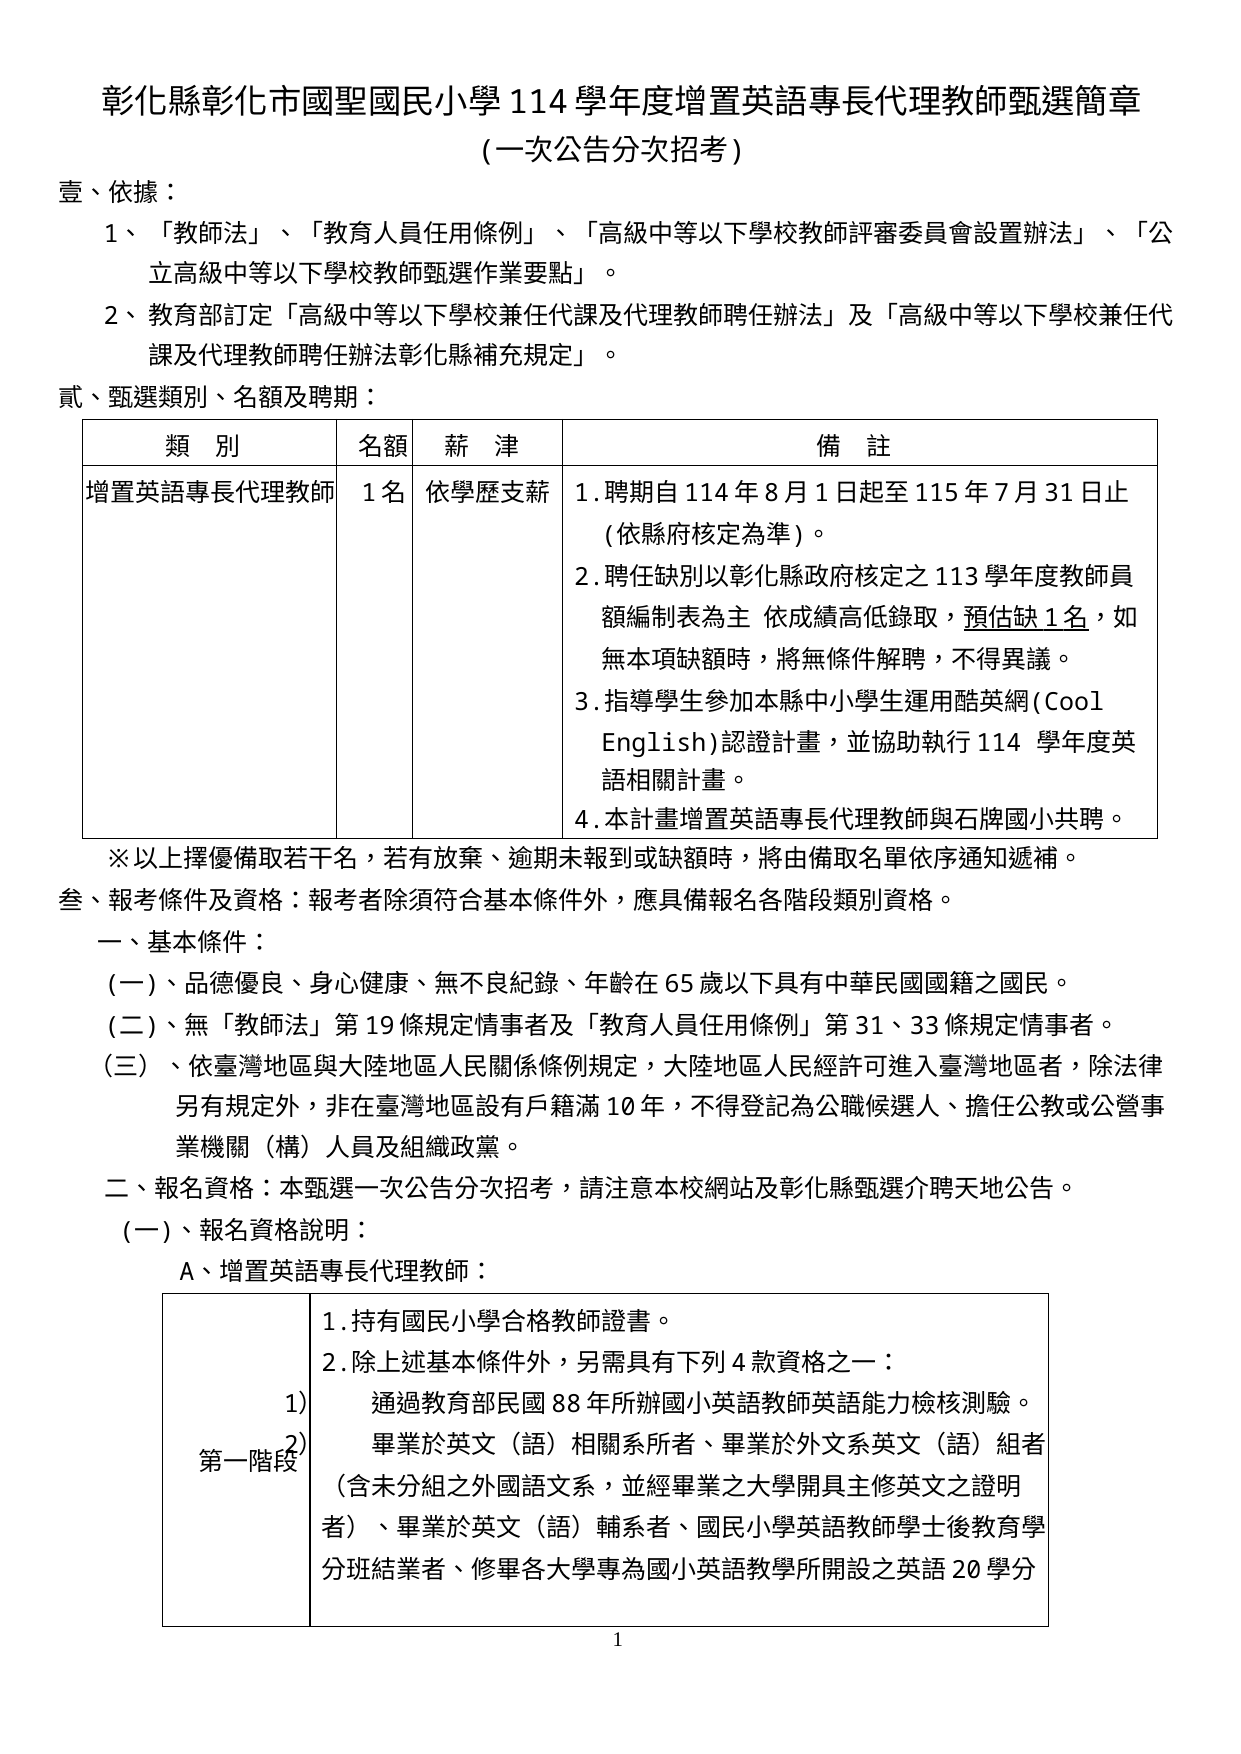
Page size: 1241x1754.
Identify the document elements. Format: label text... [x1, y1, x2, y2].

text (一)、報名資格說明： [119, 1210, 1183, 1246]
text 壹、依據： [58, 172, 1183, 208]
table_cell 增置英語專長代理教師 [83, 466, 336, 838]
subtitle 彰化縣彰化市國聖國民小學114學年度增置英語專長代理教師甄選簡章 [59, 75, 1183, 123]
text 叁、報考條件及資格：報考者除須符合基本條件外，應具備報名各階段類別資格。 [58, 880, 1183, 917]
text （三）、依臺灣地區與大陸地區人民關係條例規定，大陸地區人民經許可進入臺灣地區者，除法律另有規定外，非在臺灣地區設有戶籍滿10年，不得登記為公職候選人、擔任公教或公營事業機關（構）人員及組織政黨。 [88, 1047, 1183, 1163]
text (一)、品德優良、身心健康、無不良紀錄、年齡在65歲以下具有中華民國國籍之國民。 [104, 963, 1183, 1000]
table_header 類 別 [83, 420, 336, 465]
text 一、基本條件： [97, 922, 1183, 958]
text ※以上擇優備取若干名，若有放棄、逾期未報到或缺額時，將由備取名單依序通知遞補。 [58, 839, 1183, 875]
subtitle (一次公告分次招考) [59, 127, 1181, 169]
table_header 第一階段 [163, 1294, 309, 1626]
text (二)、無「教師法」第19條規定情事者及「教育人員任用條例」第31、33條規定情事者。 [104, 1005, 1183, 1041]
list 教育部訂定「高級中等以下學校兼任代課及代理教師聘任辦法」及「高級中等以下學校兼任代課及代理教師聘任辦法彰化縣補充規定」。 [103, 295, 1183, 372]
table_cell 1名 [337, 466, 412, 838]
list 「教師法」、「教育人員任用條例」、「高級中等以下學校教師評審委員會設置辦法」、「公立高級中等以下學校教師甄選作業要點」。 [103, 214, 1183, 290]
table_header 備 註 [563, 420, 1157, 465]
text 二、報名資格：本甄選一次公告分次招考，請注意本校網站及彰化縣甄選介聘天地公告。 [104, 1169, 1183, 1205]
table_header 薪 津 [413, 420, 562, 465]
table_header 1.持有國民小學合格教師證書。 2.除上述基本條件外，另需具有下列4款資格之一： 通過教育部民國88年所辦國小英語教師英語能力檢核測驗。 畢業於英文（語）相關系所者、畢業於外文系英文（語）組者（含未分組之外國語文系，並經畢業之大學開具主修英文之證明者）、畢業於英文（語）輔系者、國民小學英語教師學士後教育學分班結業者、修畢各大學專為國小英語教學所開設之英語20學分班者。 達到彰化縣CEFR語言參考架構B2級者(如附錄四)。 取得加註英語專長證書者。 [311, 1294, 1048, 1626]
text 貳、甄選類別、名額及聘期： [58, 377, 1183, 413]
table_cell 依學歷支薪 [413, 466, 562, 838]
text A、增置英語專長代理教師： [119, 1252, 1183, 1288]
table_cell 1.聘期自114年8月1日起至115年7月31日止(依縣府核定為準)。 2.聘任缺別以彰化縣政府核定之113學年度教師員額編制表為主 依成績高低錄取，預估缺1名，如無本項缺額時，將無條件解聘，不得異議。 3.指導學生參加本縣中小學生運用酷英網(Cool English)認證計畫，並協助執行114 學年度英語相關計畫。 4.本計畫增置英語專長代理教師與石牌國小共聘。 [563, 466, 1157, 838]
table_header 名額 [337, 420, 412, 465]
